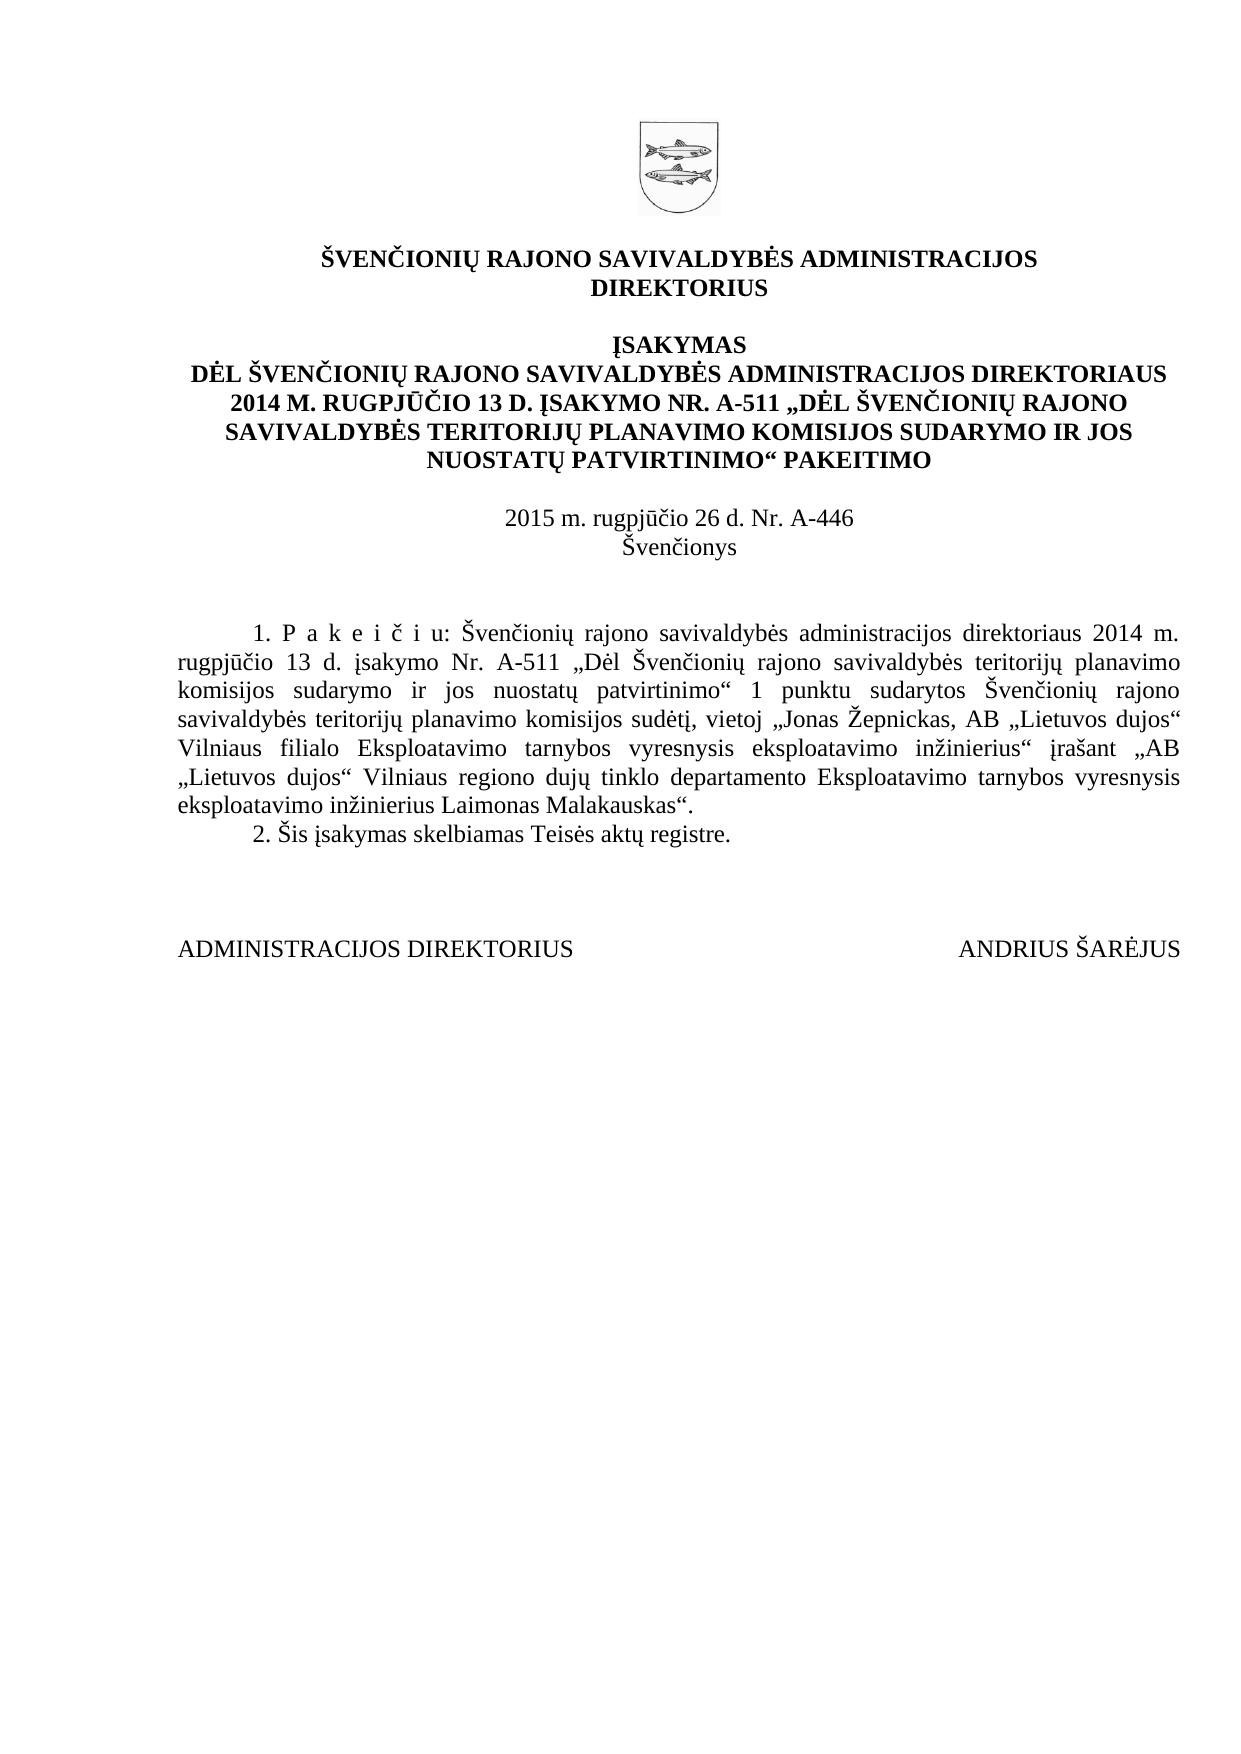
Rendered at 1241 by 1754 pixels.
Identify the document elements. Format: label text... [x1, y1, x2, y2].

subtitle ĮSAKYMAS [177, 330, 1181, 359]
text Švenčionys [177, 532, 1181, 560]
text 2. Šis įsakymas skelbiamas Teisės aktų registre. [177, 819, 1181, 848]
text 1. P a k e i č i u: Švenčionių rajono savivaldybės administracijos direktoriaus 2014 m. rugpjūčio 13 d. įsakymo Nr. A-511 „Dėl Švenčionių rajono savivaldybės teritorijų planavimo komisijos sudarymo ir jos nuostatų patvirtinimo“ 1 punktu sudarytos Švenčionių rajono savivaldybės teritorijų planavimo komisijos sudėtį, vietoj „Jonas Žepnickas, AB „Lietuvos dujos“ Vilniaus filialo Eksploatavimo tarnybos vyresnysis eksploatavimo inžinierius“ įrašant „AB „Lietuvos dujos“ Vilniaus regiono dujų tinklo departamento Eksploatavimo tarnybos vyresnysis eksploatavimo inžinierius Laimonas Malakauskas“. [177, 618, 1181, 819]
text DĖL ŠVENČIONIŲ RAJONO SAVIVALDYBĖS ADMINISTRACIJOS DIREKTORIAUS 2014 M. RUGPJŪČIO 13 D. ĮSAKYMO NR. A-511 „DĖL ŠVENČIONIŲ RAJONO SAVIVALDYBĖS TERITORIJŲ PLANAVIMO KOMISIJOS SUDARYMO IR JOS NUOSTATŲ PATVIRTINIMO“ PAKEITIMO [177, 359, 1181, 474]
text ADMINISTRACIJOS DIREKTORIUS ANDRIUS ŠARĖJUS [177, 934, 1181, 963]
text 2015 m. rugpjūčio 26 d. Nr. A-446 [177, 503, 1181, 532]
subtitle ŠVENČIONIŲ RAJONO SAVIVALDYBĖS ADMINISTRACIJOS [177, 244, 1181, 273]
subtitle DIREKTORIUS [177, 273, 1181, 302]
